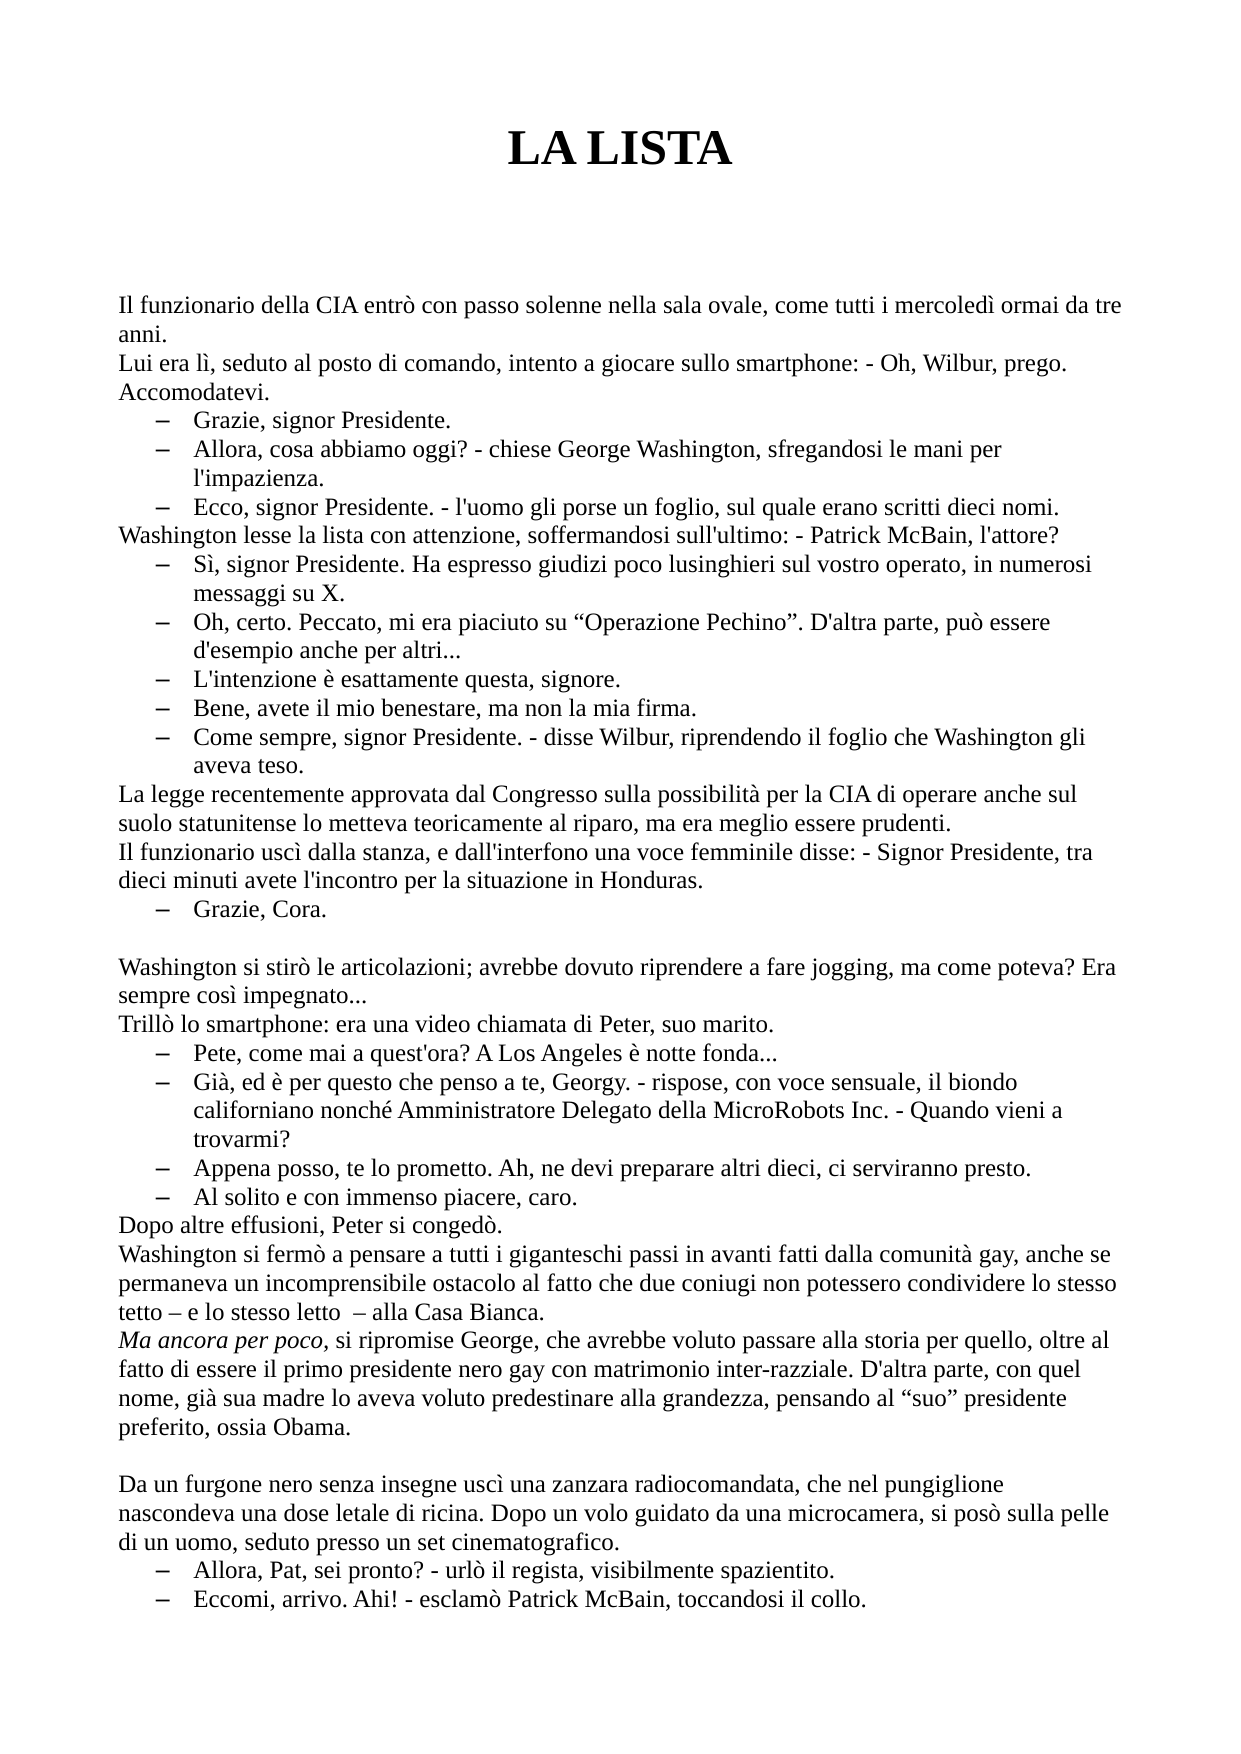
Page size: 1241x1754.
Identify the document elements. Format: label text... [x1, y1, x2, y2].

text Il funzionario della CIA entrò con passo solenne nella sala ovale, come tutti i mercoledì ormai da tre anni. [118, 291, 1122, 348]
text Dopo altre effusioni, Peter si congedò. [118, 1211, 1122, 1239]
list Già, ed è per questo che penso a te, Georgy. - rispose, con voce sensuale, il biondo californiano nonché Amministratore Delegato della MicroRobots Inc. - Quando vieni a trovarmi? [156, 1067, 1122, 1153]
list Ecco, signor Presidente. - l'uomo gli porse un foglio, sul quale erano scritti dieci nomi. [156, 492, 1122, 521]
text Washington lesse la lista con attenzione, soffermandosi sull'ultimo: - Patrick McBain, l'attore? [118, 521, 1122, 549]
list Bene, avete il mio benestare, ma non la mia firma. [156, 693, 1122, 722]
text Il funzionario uscì dalla stanza, e dall'interfono una voce femminile disse: - Signor Presidente, tra dieci minuti avete l'incontro per la situazione in Honduras. [118, 837, 1122, 894]
list Grazie, Cora. [156, 894, 1122, 923]
list Sì, signor Presidente. Ha espresso giudizi poco lusinghieri sul vostro operato, in numerosi messaggi su X. [156, 549, 1122, 607]
list Al solito e con immenso piacere, caro. [156, 1182, 1122, 1211]
text Lui era lì, seduto al posto di comando, intento a giocare sullo smartphone: - Oh, Wilbur, prego. Accomodatevi. [118, 348, 1122, 406]
text Da un furgone nero senza insegne uscì una zanzara radiocomandata, che nel pungiglione nascondeva una dose letale di ricina. Dopo un volo guidato da una microcamera, si posò sulla pelle di un uomo, seduto presso un set cinematografico. [118, 1469, 1122, 1556]
list Oh, certo. Peccato, mi era piaciuto su “Operazione Pechino”. D'altra parte, può essere d'esempio anche per altri... [156, 607, 1122, 664]
list Pete, come mai a quest'ora? A Los Angeles è notte fonda... [156, 1038, 1122, 1067]
list Appena posso, te lo prometto. Ah, ne devi preparare altri dieci, ci serviranno presto. [156, 1153, 1122, 1182]
text Washington si stirò le articolazioni; avrebbe dovuto riprendere a fare jogging, ma come poteva? Era sempre così impegnato... [118, 952, 1122, 1009]
list Eccomi, arrivo. Ahi! - esclamò Patrick McBain, toccandosi il collo. [156, 1584, 1122, 1613]
text Ma ancora per poco, si ripromise George, che avrebbe voluto passare alla storia per quello, oltre al fatto di essere il primo presidente nero gay con matrimonio inter-razziale. D'altra parte, con quel nome, già sua madre lo aveva voluto predestinare alla grandezza, pensando al “suo” presidente preferito, ossia Obama. [118, 1326, 1122, 1441]
text La legge recentemente approvata dal Congresso sulla possibilità per la CIA di operare anche sul suolo statunitense lo metteva teoricamente al riparo, ma era meglio essere prudenti. [118, 779, 1122, 837]
text Trillò lo smartphone: era una video chiamata di Peter, suo marito. [118, 1009, 1122, 1038]
list Grazie, signor Presidente. [156, 406, 1122, 434]
list Come sempre, signor Presidente. - disse Wilbur, riprendendo il foglio che Washington gli aveva teso. [156, 722, 1122, 779]
list Allora, Pat, sei pronto? - urlò il regista, visibilmente spazientito. [156, 1556, 1122, 1584]
list L'intenzione è esattamente questa, signore. [156, 664, 1122, 693]
text Washington si fermò a pensare a tutti i giganteschi passi in avanti fatti dalla comunità gay, anche se permaneva un incomprensibile ostacolo al fatto che due coniugi non potessero condividere lo stesso tetto – e lo stesso letto – alla Casa Bianca. [118, 1239, 1122, 1326]
text LA LISTA [118, 118, 1122, 176]
list Allora, cosa abbiamo oggi? - chiese George Washington, sfregandosi le mani per l'impazienza. [156, 434, 1122, 492]
